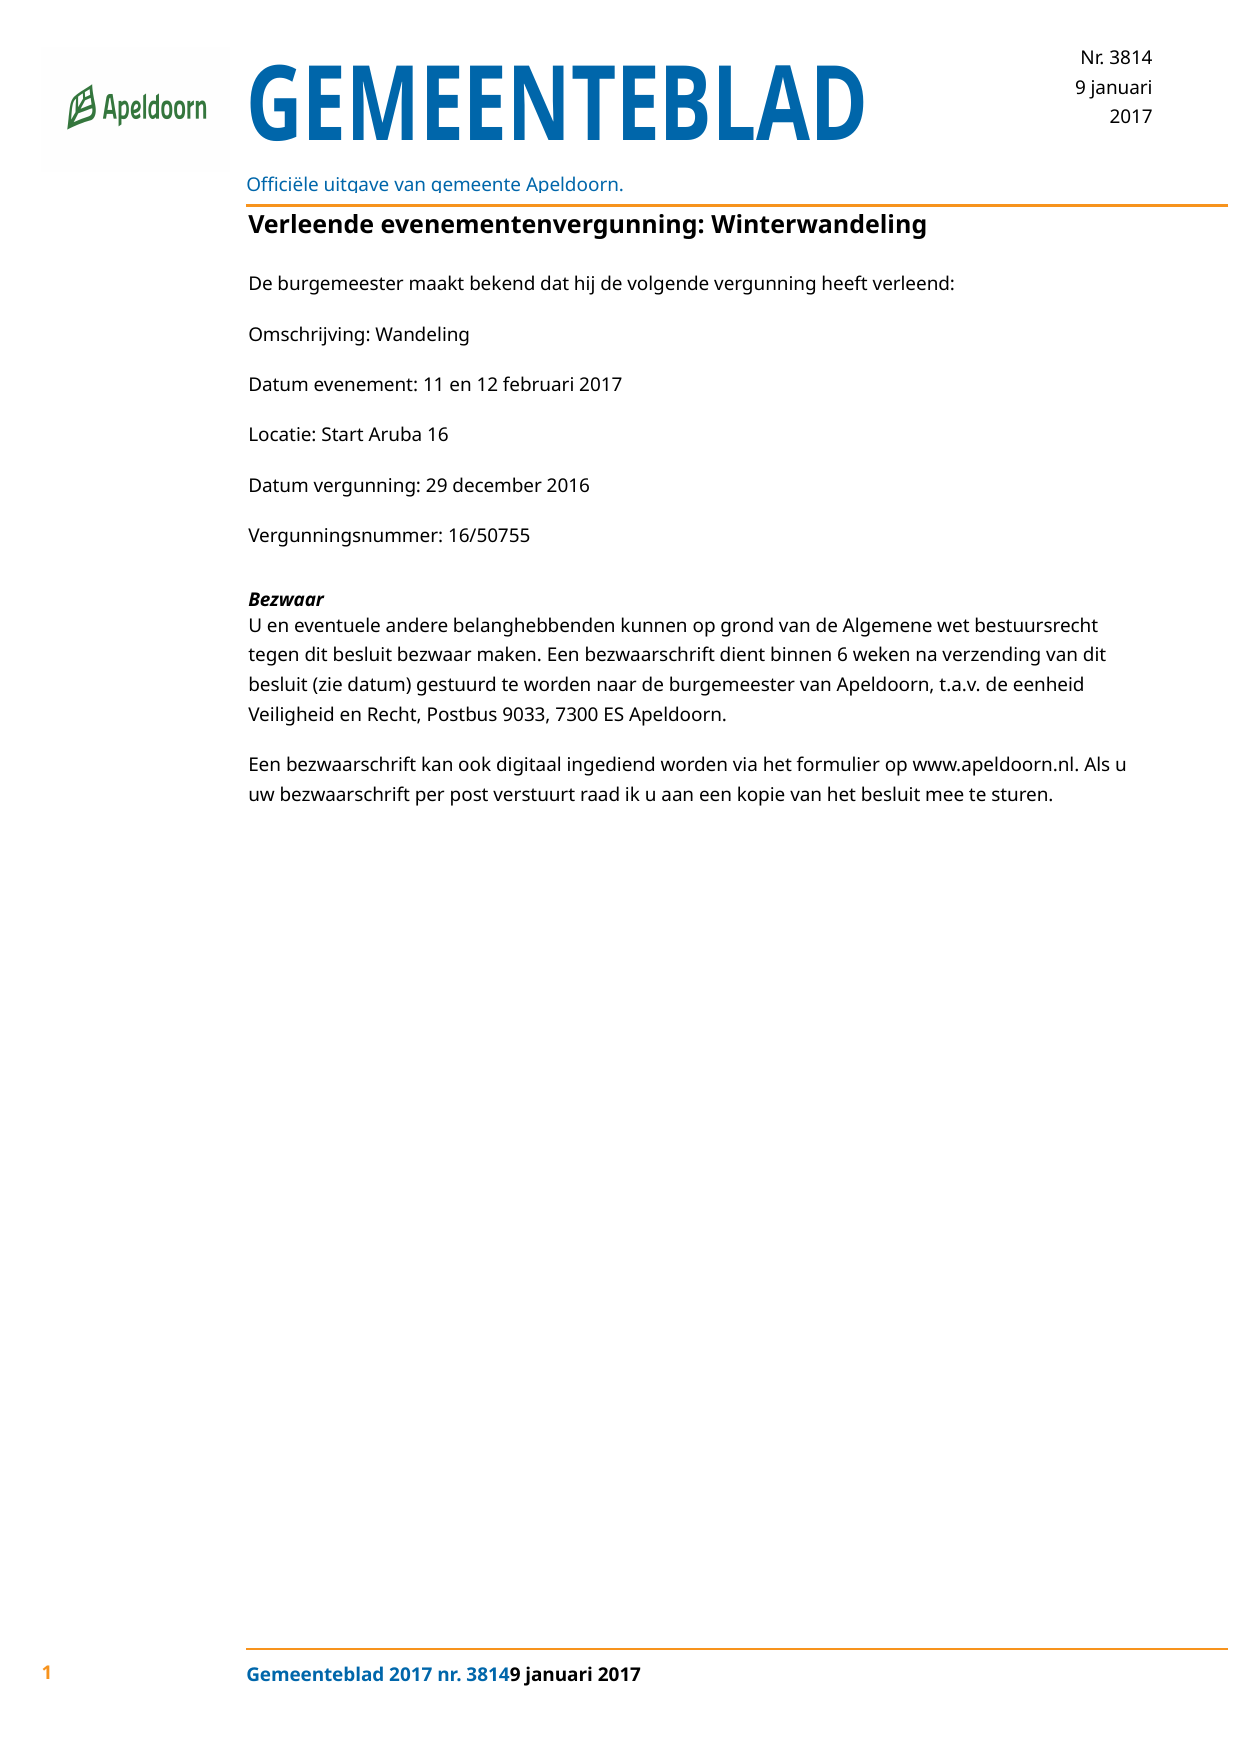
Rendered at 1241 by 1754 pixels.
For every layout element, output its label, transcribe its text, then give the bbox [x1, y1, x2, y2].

text Datum vergunning: 29 december 2016 [248, 472, 1152, 498]
text Omschrijving: Wandeling [248, 321, 1152, 346]
picture [41, 47, 231, 172]
text Vergunningsnummer: 16/50755 [248, 522, 1152, 548]
text Locatie: Start Aruba 16 [248, 422, 1152, 447]
text Een bezwaarschrift kan ook digitaal ingediend worden via het formulier op www.apeldoorn.nl. Als u uw bezwaarschrift per post verstuurt raad ik u aan een kopie van het besluit mee te sturen. [248, 751, 1152, 807]
text Verleende evenementenvergunning: Winterwandeling [248, 207, 1152, 241]
text De burgemeester maakt bekend dat hij de volgende vergunning heeft verleend: [248, 270, 1152, 296]
text Bezwaar [248, 586, 1152, 612]
text Datum evenement: 11 en 12 februari 2017 [248, 371, 1152, 397]
text U en eventuele andere belanghebbenden kunnen op grond van de Algemene wet bestuursrecht tegen dit besluit bezwaar maken. Een bezwaarschrift dient binnen 6 weken na verzending van dit besluit (zie datum) gestuurd te worden naar de burgemeester van Apeldoorn, t.a.v. de eenheid Veiligheid en Recht, Postbus 9033, 7300 ES Apeldoorn. [248, 612, 1152, 727]
